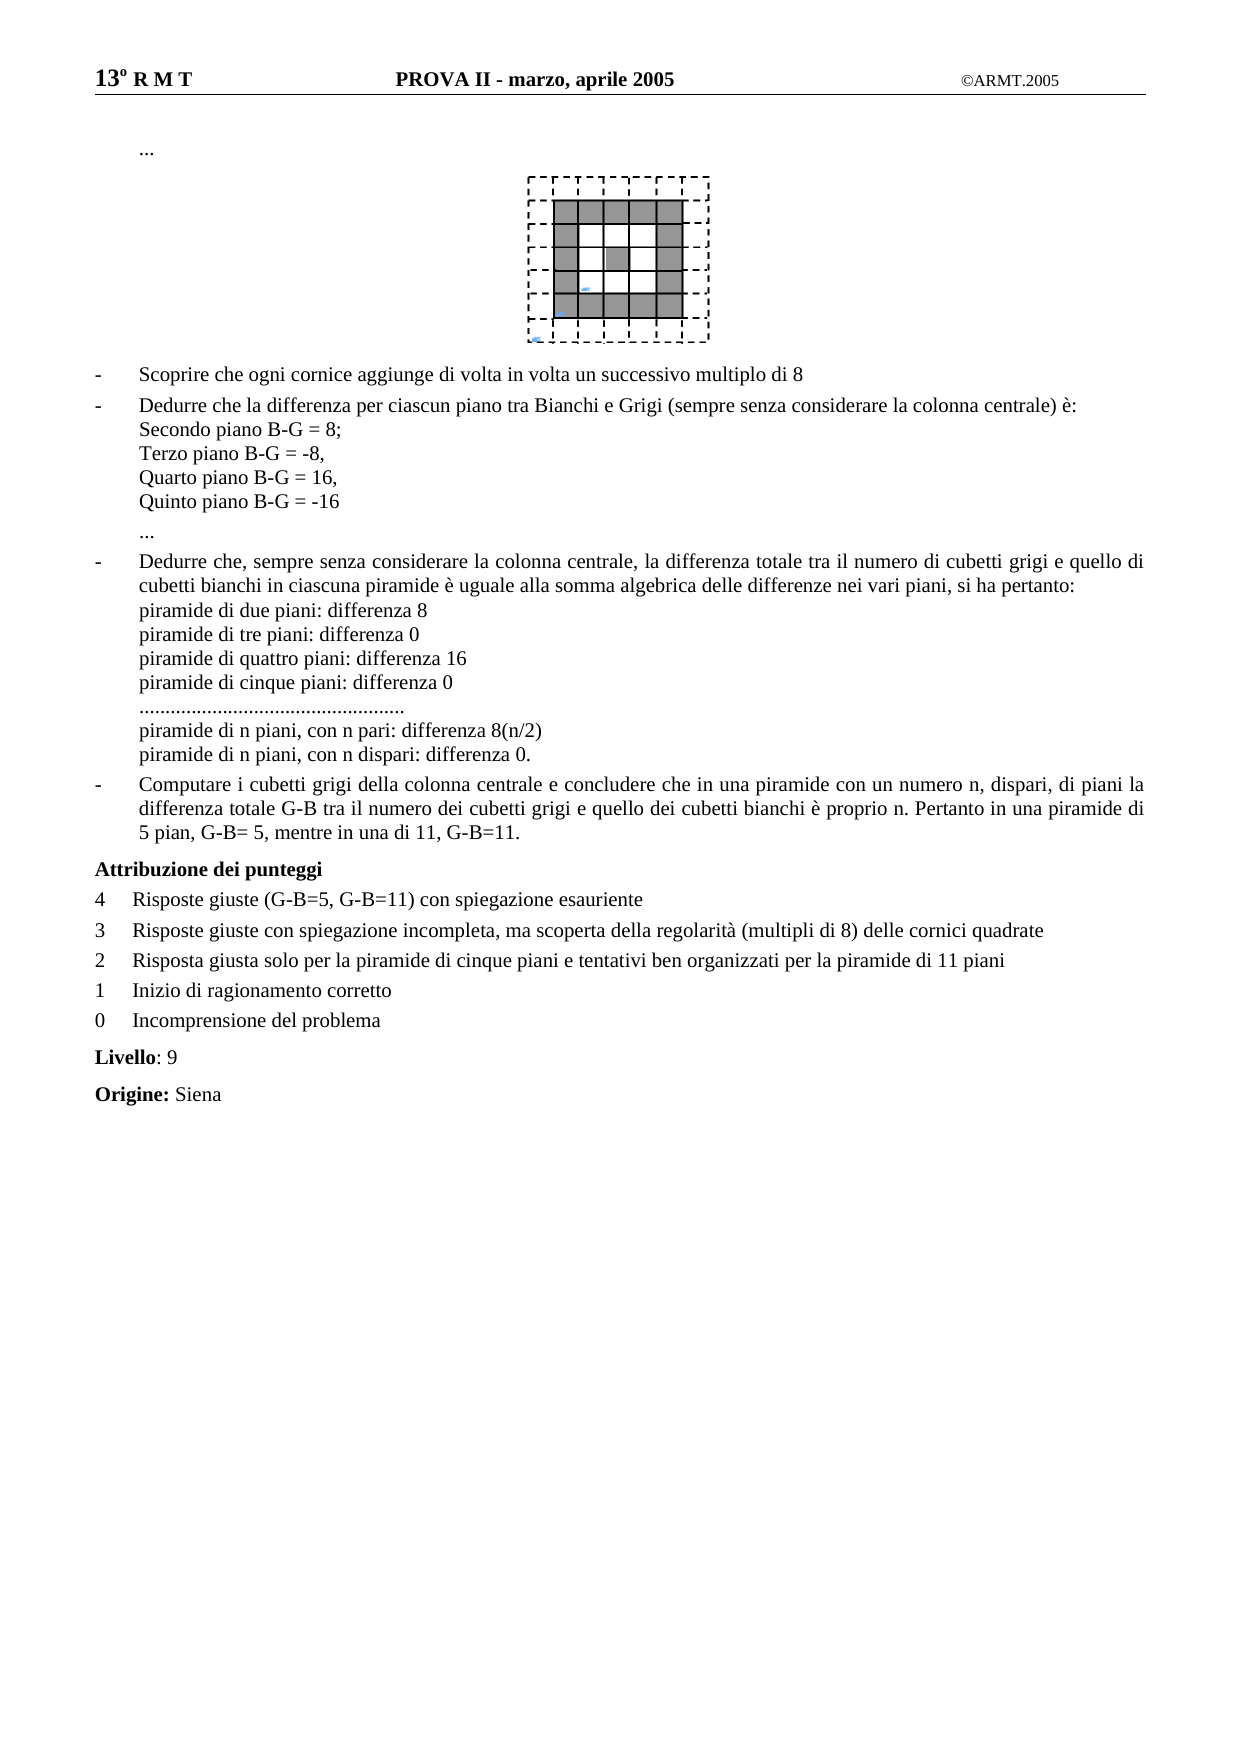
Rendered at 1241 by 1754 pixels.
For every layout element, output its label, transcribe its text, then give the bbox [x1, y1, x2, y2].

text piramide di tre piani: differenza 0 [139, 622, 1146, 646]
text Quinto piano B-G = -16 [139, 489, 1146, 513]
text Secondo piano B-G = 8; [139, 417, 1146, 441]
text piramide di n piani, con n dispari: differenza 0. [139, 742, 1146, 766]
text Quarto piano B-G = 16, [139, 465, 1146, 489]
text piramide di cinque piani: differenza 0 [139, 670, 1146, 694]
text Livello: 9 [94, 1045, 1146, 1069]
text 3 Risposte giuste con spiegazione incompleta, ma scoperta della regolarità (multipli di 8) delle cornici quadrate [94, 917, 1146, 942]
text - Dedurre che, sempre senza considerare la colonna centrale, la differenza totale tra il numero di cubetti grigi e quello di cubetti bianchi in ciascuna piramide è uguale alla somma algebrica delle differenze nei vari piani, si ha pertanto: [94, 549, 1146, 597]
text ... [139, 519, 1146, 543]
text piramide di quattro piani: differenza 16 [139, 646, 1146, 670]
text ................................................... [139, 694, 1146, 718]
text 2 Risposta giusta solo per la piramide di cinque piani e tentativi ben organizzati per la piramide di 11 piani [94, 948, 1146, 972]
text ... [94, 136, 1146, 160]
text 0 Incomprensione del problema [94, 1008, 1146, 1032]
text piramide di due piani: differenza 8 [139, 597, 1146, 622]
text - Scoprire che ogni cornice aggiunge di volta in volta un successivo multiplo di 8 [94, 362, 1146, 386]
text - Dedurre che la differenza per ciascun piano tra Bianchi e Grigi (sempre senza considerare la colonna centrale) è: [94, 392, 1146, 417]
text - Computare i cubetti grigi della colonna centrale e concludere che in una piramide con un numero n, dispari, di piani la differenza totale G-B tra il numero dei cubetti grigi e quello dei cubetti bianchi è proprio n. Pertanto in una piramide di 5 pian, G-B= 5, mentre in una di 11, G-B=11. [94, 772, 1146, 844]
text Origine: Siena [94, 1082, 1146, 1106]
text 1 Inizio di ragionamento corretto [94, 978, 1146, 1002]
text piramide di n piani, con n pari: differenza 8(n/2) [139, 718, 1146, 742]
text Attribuzione dei punteggi [94, 857, 1146, 881]
text 4 Risposte giuste (G-B=5, G-B=11) con spiegazione esauriente [94, 887, 1146, 911]
text Terzo piano B-G = -8, [139, 441, 1146, 465]
picture [520, 166, 721, 356]
